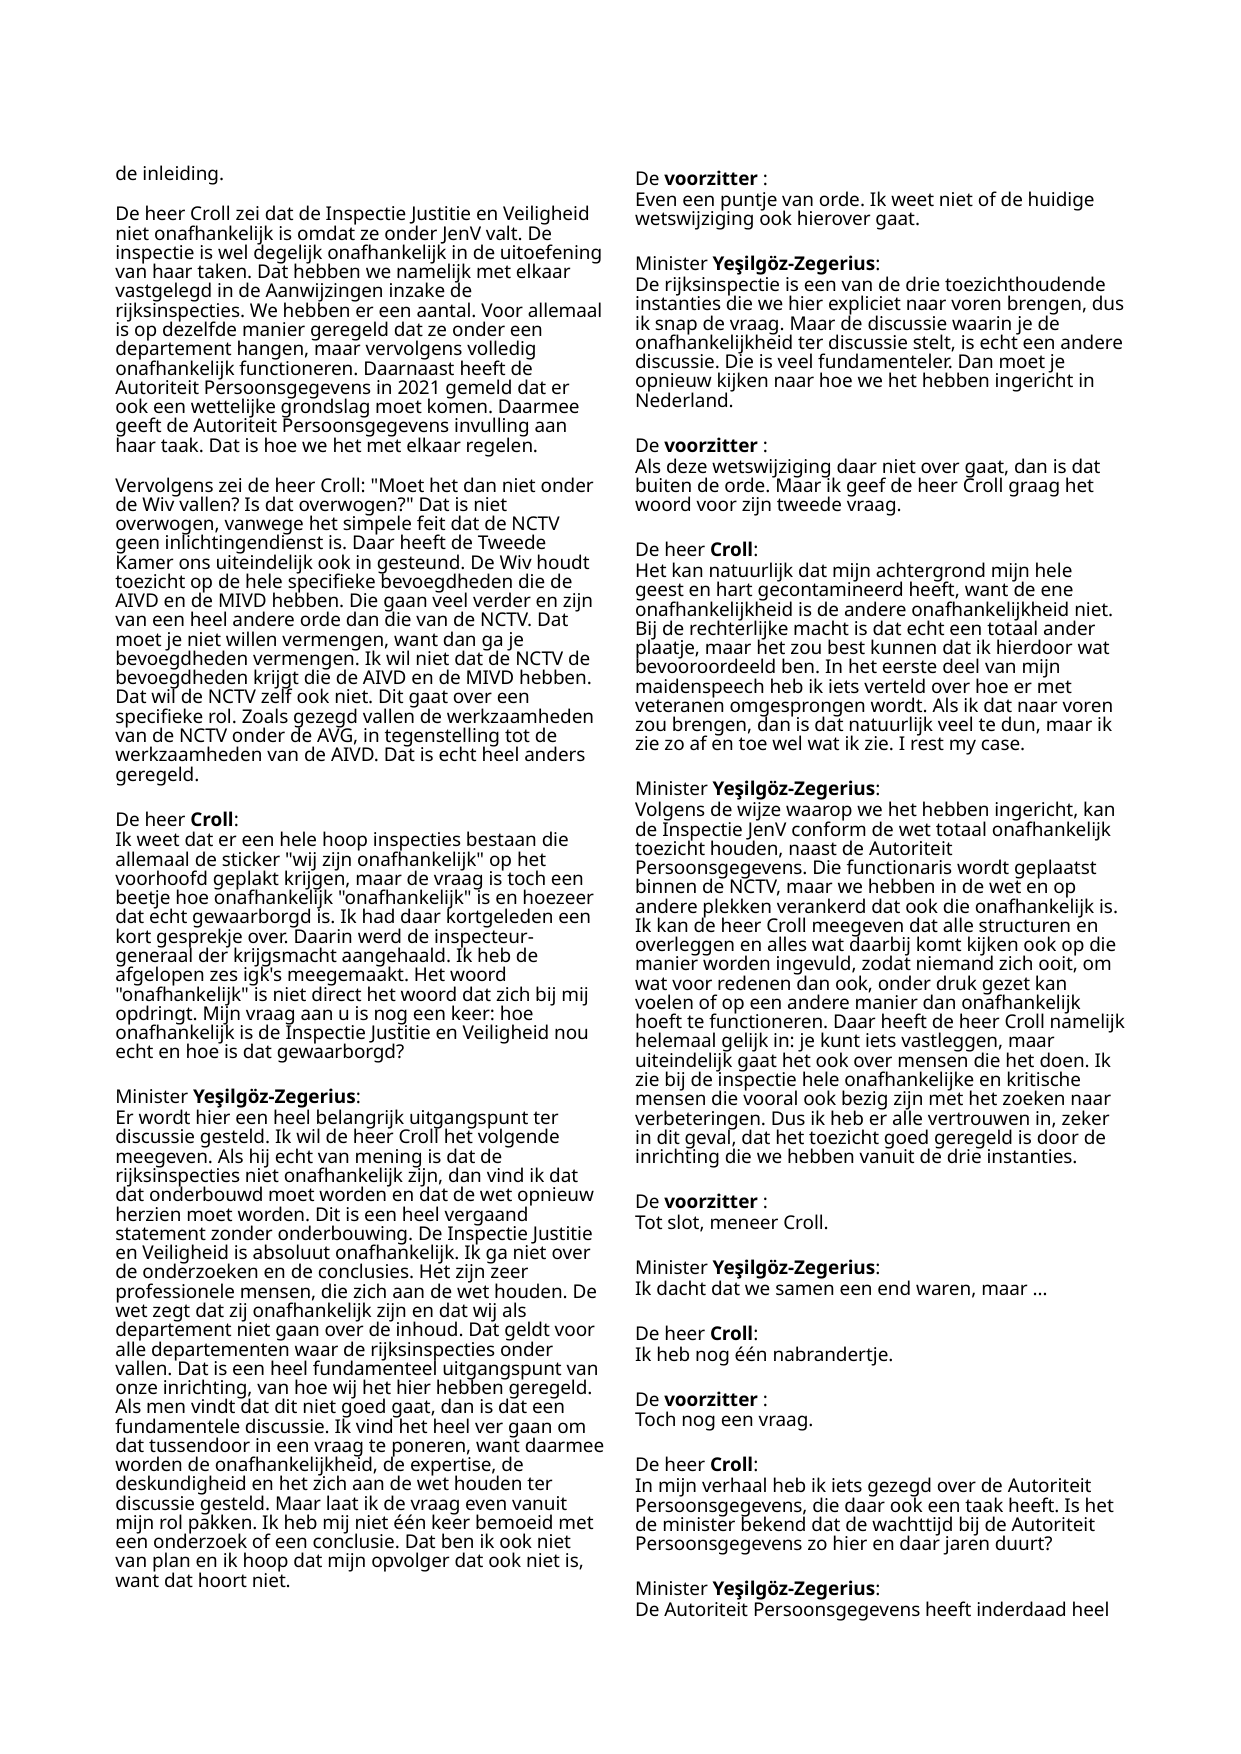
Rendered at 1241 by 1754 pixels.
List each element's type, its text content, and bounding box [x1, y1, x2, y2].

text De voorzitter : [635, 165, 1125, 191]
text De heer Croll: [635, 1320, 1125, 1346]
text De Autoriteit Persoonsgegevens heeft inderdaad heel [635, 1601, 1125, 1620]
text De heer Croll zei dat de Inspectie Justitie en Veiligheid niet onafhankelijk is omdat ze onder JenV valt. De inspectie is wel degelijk onafhankelijk in de uitoefening van haar taken. Dat hebben we namelijk met elkaar vastgelegd in de Aanwijzingen inzake de rijksinspecties. We hebben er een aantal. Voor allemaal is op dezelfde manier geregeld dat ze onder een departement hangen, maar vervolgens volledig onafhankelijk functioneren. Daarnaast heeft de Autoriteit Persoonsgegevens in 2021 gemeld dat er ook een wettelijke grondslag moet komen. Daarmee geeft de Autoriteit Persoonsgegevens invulling aan haar taak. Dat is hoe we het met elkaar regelen. [115, 205, 605, 456]
text Minister Yeşilgöz-Zegerius: [635, 1575, 1125, 1601]
text Tot slot, meneer Croll. [635, 1214, 1125, 1233]
text De heer Croll: [115, 806, 605, 831]
text Minister Yeşilgöz-Zegerius: [635, 776, 1125, 801]
text De voorzitter : [635, 1188, 1125, 1214]
text de inleiding. [115, 165, 605, 184]
text Minister Yeşilgöz-Zegerius: [635, 250, 1125, 276]
text Ik heb nog één nabrandertje. [635, 1346, 1125, 1365]
text Er wordt hier een heel belangrijk uitgangspunt ter discussie gesteld. Ik wil de heer Croll het volgende meegeven. Als hij echt van mening is dat de rijksinspecties niet onafhankelijk zijn, dan vind ik dat dat onderbouwd moet worden en dat de wet opnieuw herzien moet worden. Dit is een heel vergaand statement zonder onderbouwing. De Inspectie Justitie en Veiligheid is absoluut onafhankelijk. Ik ga niet over de onderzoeken en de conclusies. Het zijn zeer professionele mensen, die zich aan de wet houden. De wet zegt dat zij onafhankelijk zijn en dat wij als departement niet gaan over de inhoud. Dat geldt voor alle departementen waar de rijksinspecties onder vallen. Dat is een heel fundamenteel uitgangspunt van onze inrichting, van hoe wij het hier hebben geregeld. Als men vindt dat dit niet goed gaat, dan is dat een fundamentele discussie. Ik vind het heel ver gaan om dat tussendoor in een vraag te poneren, want daarmee worden de onafhankelijkheid, de expertise, de deskundigheid en het zich aan de wet houden ter discussie gesteld. Maar laat ik de vraag even vanuit mijn rol pakken. Ik heb mij niet één keer bemoeid met een onderzoek of een conclusie. Dat ben ik ook niet van plan en ik hoop dat mijn opvolger dat ook niet is, want dat hoort niet. [115, 1109, 605, 1591]
text De voorzitter : [635, 1386, 1125, 1411]
text Ik weet dat er een hele hoop inspecties bestaan die allemaal de sticker "wij zijn onafhankelijk" op het voorhoofd geplakt krijgen, maar de vraag is toch een beetje hoe onafhankelijk "onafhankelijk" is en hoezeer dat echt gewaarborgd is. Ik had daar kortgeleden een kort gesprekje over. Daarin werd de inspecteur-generaal der krijgsmacht aangehaald. Ik heb de afgelopen zes igk's meegemaakt. Het woord "onafhankelijk" is niet direct het woord dat zich bij mij opdringt. Mijn vraag aan u is nog een keer: hoe onafhankelijk is de Inspectie Justitie en Veiligheid nou echt en hoe is dat gewaarborgd? [115, 831, 605, 1063]
text Ik dacht dat we samen een end waren, maar … [635, 1280, 1125, 1299]
text Minister Yeşilgöz-Zegerius: [635, 1254, 1125, 1280]
text De heer Croll: [635, 536, 1125, 562]
text De rijksinspectie is een van de drie toezichthoudende instanties die we hier expliciet naar voren brengen, dus ik snap de vraag. Maar de discussie waarin je de onafhankelijkheid ter discussie stelt, is echt een andere discussie. Die is veel fundamenteler. Dan moet je opnieuw kijken naar hoe we het hebben ingericht in Nederland. [635, 276, 1125, 411]
text De heer Croll: [635, 1452, 1125, 1477]
text Minister Yeşilgöz-Zegerius: [115, 1083, 605, 1109]
text In mijn verhaal heb ik iets gezegd over de Autoriteit Persoonsgegevens, die daar ook een taak heeft. Is het de minister bekend dat de wachttijd bij de Autoriteit Persoonsgegevens zo hier en daar jaren duurt? [635, 1477, 1125, 1554]
text Even een puntje van orde. Ik weet niet of de huidige wetswijziging ook hierover gaat. [635, 191, 1125, 229]
text Vervolgens zei de heer Croll: "Moet het dan niet onder de Wiv vallen? Is dat overwogen?" Dat is niet overwogen, vanwege het simpele feit dat de NCTV geen inlichtingendienst is. Daar heeft de Tweede Kamer ons uiteindelijk ook in gesteund. De Wiv houdt toezicht op de hele specifieke bevoegdheden die de AIVD en de MIVD hebben. Die gaan veel verder en zijn van een heel andere orde dan die van de NCTV. Dat moet je niet willen vermengen, want dan ga je bevoegdheden vermengen. Ik wil niet dat de NCTV de bevoegdheden krijgt die de AIVD en de MIVD hebben. Dat wil de NCTV zelf ook niet. Dit gaat over een specifieke rol. Zoals gezegd vallen de werkzaamheden van de NCTV onder de AVG, in tegenstelling tot de werkzaamheden van de AIVD. Dat is echt heel anders geregeld. [115, 477, 605, 785]
text De voorzitter : [635, 432, 1125, 458]
text Het kan natuurlijk dat mijn achtergrond mijn hele geest en hart gecontamineerd heeft, want de ene onafhankelijkheid is de andere onafhankelijkheid niet. Bij de rechterlijke macht is dat echt een totaal ander plaatje, maar het zou best kunnen dat ik hierdoor wat bevooroordeeld ben. In het eerste deel van mijn maidenspeech heb ik iets verteld over hoe er met veteranen omgesprongen wordt. Als ik dat naar voren zou brengen, dan is dat natuurlijk veel te dun, maar ik zie zo af en toe wel wat ik zie. I rest my case. [635, 562, 1125, 755]
text Volgens de wijze waarop we het hebben ingericht, kan de Inspectie JenV conform de wet totaal onafhankelijk toezicht houden, naast de Autoriteit Persoonsgegevens. Die functionaris wordt geplaatst binnen de NCTV, maar we hebben in de wet en op andere plekken verankerd dat ook die onafhankelijk is. Ik kan de heer Croll meegeven dat alle structuren en overleggen en alles wat daarbij komt kijken ook op die manier worden ingevuld, zodat niemand zich ooit, om wat voor redenen dan ook, onder druk gezet kan voelen of op een andere manier dan onafhankelijk hoeft te functioneren. Daar heeft de heer Croll namelijk helemaal gelijk in: je kunt iets vastleggen, maar uiteindelijk gaat het ook over mensen die het doen. Ik zie bij de inspectie hele onafhankelijke en kritische mensen die vooral ook bezig zijn met het zoeken naar verbeteringen. Dus ik heb er alle vertrouwen in, zeker in dit geval, dat het toezicht goed geregeld is door de inrichting die we hebben vanuit de drie instanties. [635, 801, 1125, 1167]
text Als deze wetswijziging daar niet over gaat, dan is dat buiten de orde. Maar ik geef de heer Croll graag het woord voor zijn tweede vraag. [635, 458, 1125, 515]
text Toch nog een vraag. [635, 1411, 1125, 1431]
